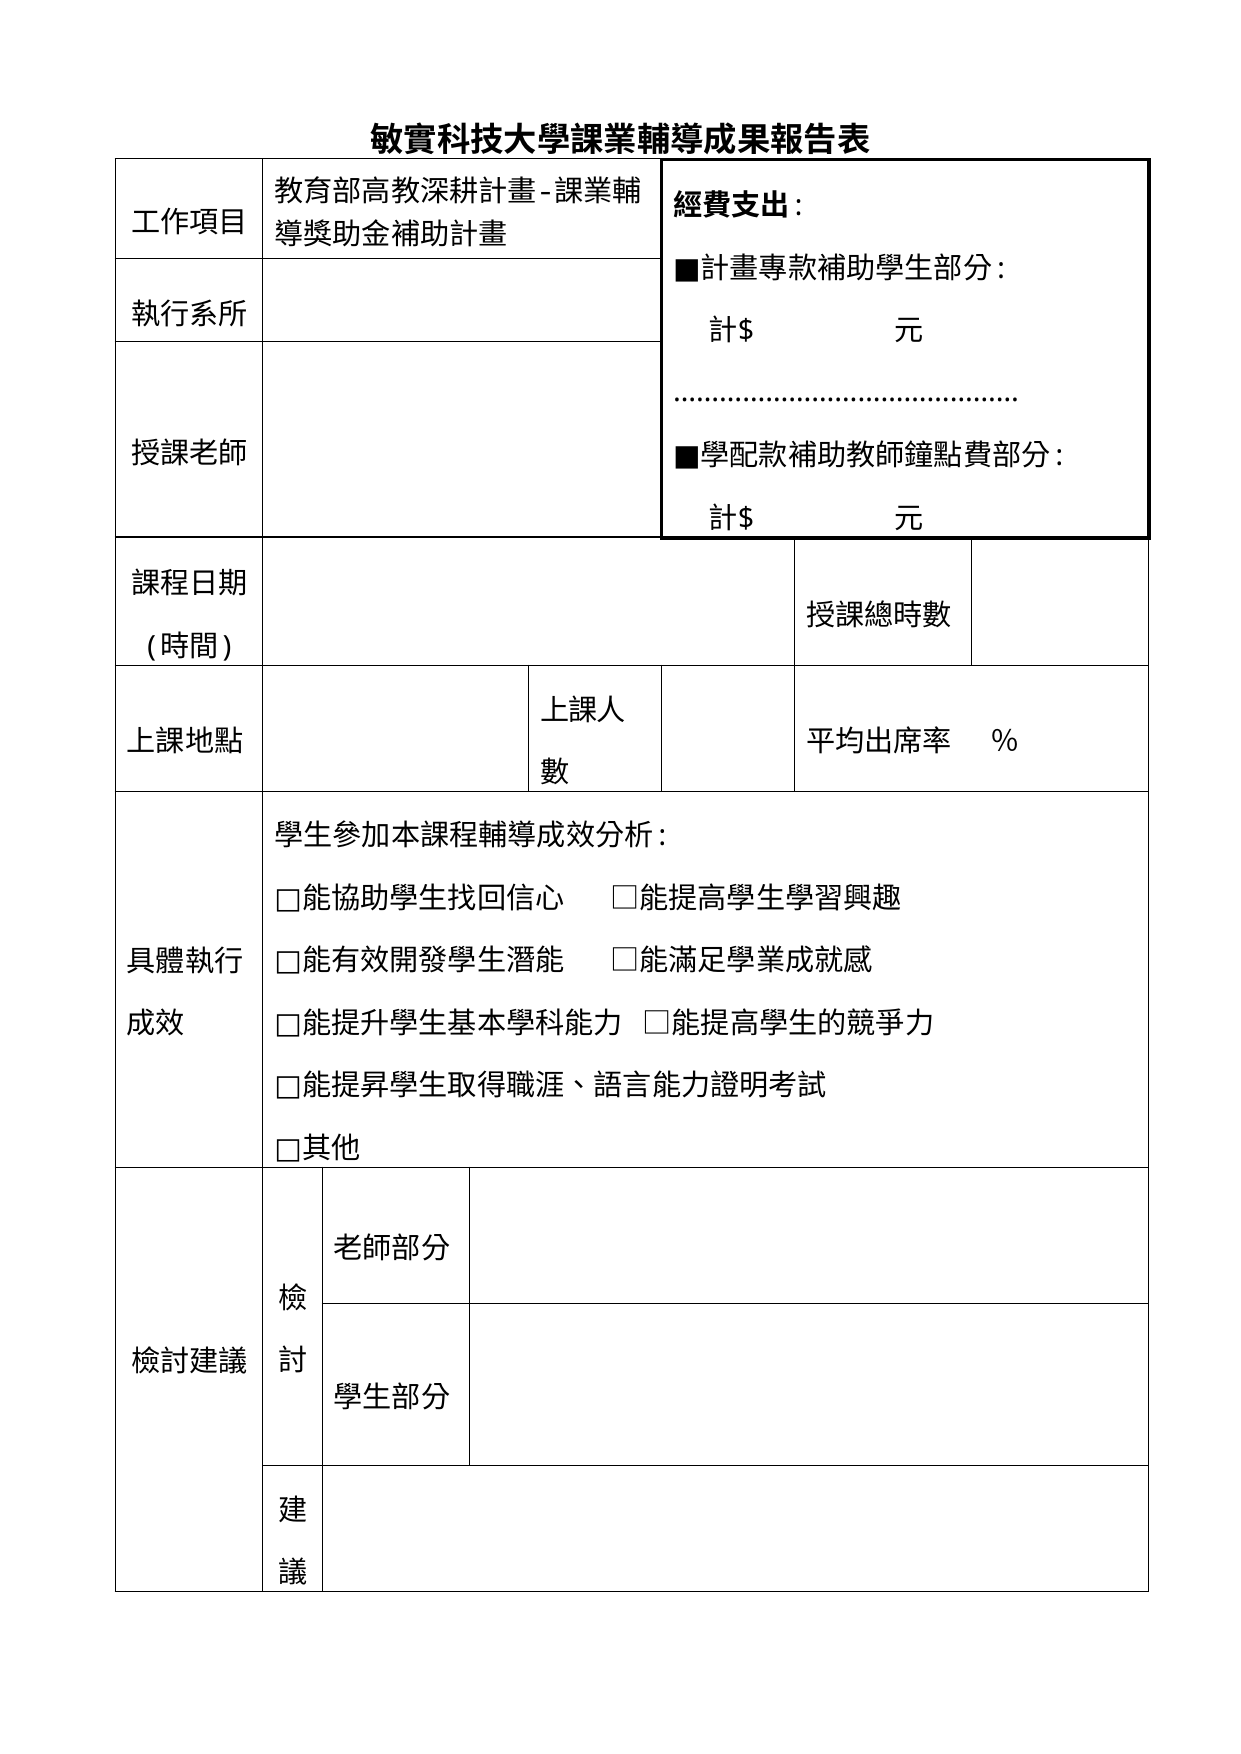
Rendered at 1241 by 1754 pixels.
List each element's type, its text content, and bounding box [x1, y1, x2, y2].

table_cell 授課老師 [116, 342, 262, 536]
table_cell [263, 259, 660, 341]
table_cell [263, 666, 528, 791]
table_cell 授課總時數 [795, 540, 971, 664]
table_cell [972, 540, 1148, 664]
table_cell 平均出席率 ％ [795, 666, 1148, 791]
table_cell [263, 538, 794, 664]
table_cell 檢討建議 [116, 1168, 262, 1591]
table_cell 老師部分 [323, 1168, 469, 1303]
table_cell [470, 1304, 1148, 1465]
table_header 經費支出: ■計畫專款補助學生部分: 計$ 元 ……………………………………… ■學配款補助教師鐘點費部分: 計$ 元 [663, 161, 1147, 536]
table_cell 學生部分 [323, 1304, 469, 1465]
table_cell 上課人數 [529, 666, 661, 791]
text 敏實科技大學課業輔導成果報告表 [104, 96, 1136, 158]
table_cell 課程日期(時間) [116, 538, 262, 664]
table_cell 上課地點 [116, 666, 262, 791]
table_cell 檢討 [263, 1168, 322, 1465]
table_cell 建議 [263, 1466, 322, 1591]
table_cell 具體執行成效 [116, 792, 262, 1167]
table_cell [470, 1168, 1148, 1303]
table_header 工作項目 [116, 159, 262, 258]
table_cell [662, 666, 794, 791]
table_cell 學生參加本課程輔導成效分析: □能協助學生找回信心 □能提高學生學習興趣 □能有效開發學生潛能 □能滿足學業成就感 □能提升學生基本學科能力 □能提高學生的競爭力 □能提昇學生取得職涯、語言能力證明考試 □其他 [263, 792, 1148, 1167]
table_cell [263, 342, 660, 536]
table_cell 執行系所 [116, 259, 262, 341]
table_header 教育部高教深耕計畫-課業輔導獎助金補助計畫 [263, 159, 660, 258]
table_cell [323, 1466, 1148, 1591]
